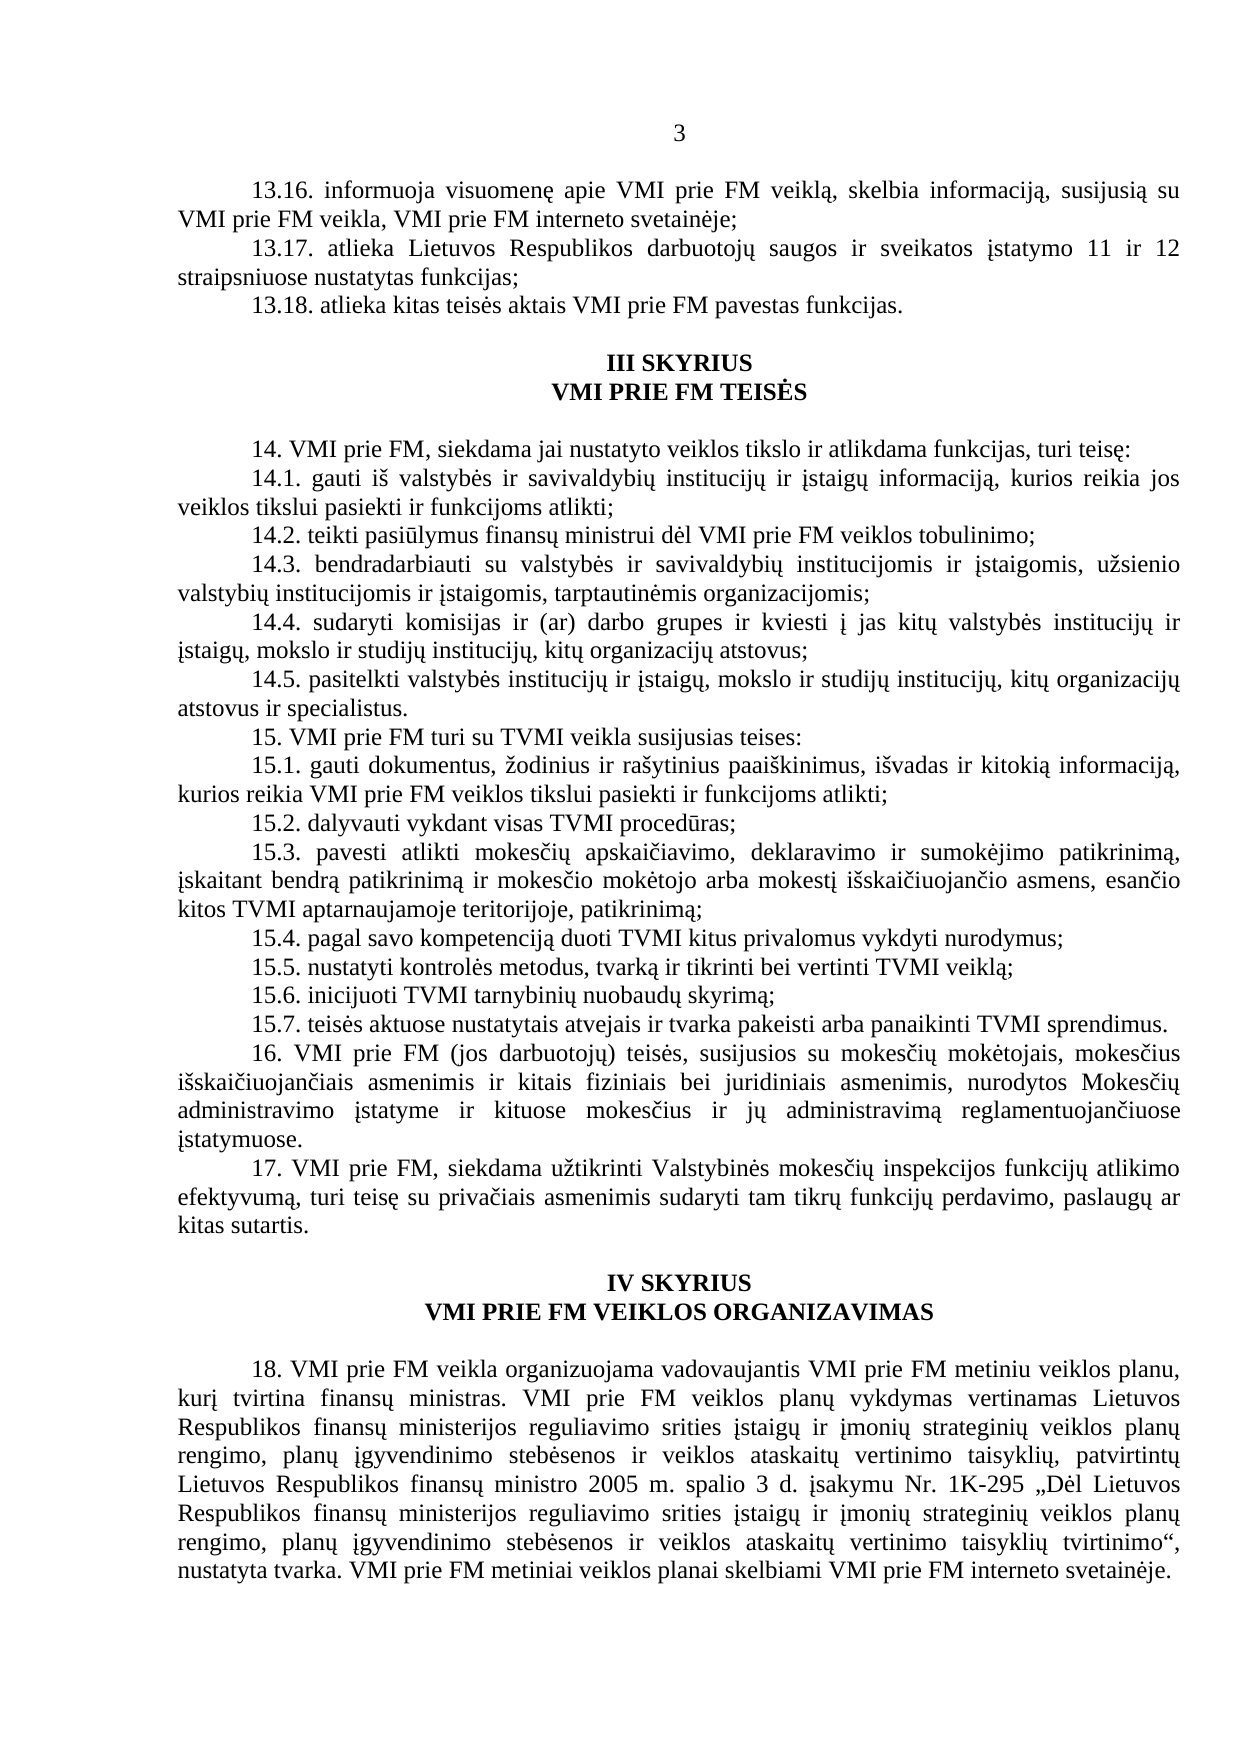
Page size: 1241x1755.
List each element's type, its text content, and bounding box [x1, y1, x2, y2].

text 15.6. inicijuoti TVMI tarnybinių nuobaudų skyrimą; [177, 981, 1181, 1009]
text 15. VMI prie FM turi su TVMI veikla susijusias teises: [177, 722, 1181, 751]
text 13.18. atlieka kitas teisės aktais VMI prie FM pavestas funkcijas. [177, 291, 1181, 319]
text 14.3. bendradarbiauti su valstybės ir savivaldybių institucijomis ir įstaigomis, užsienio valstybių institucijomis ir įstaigomis, tarptautinėmis organizacijomis; [177, 549, 1181, 607]
text 13.17. atlieka Lietuvos Respublikos darbuotojų saugos ir sveikatos įstatymo 11 ir 12 straipsniuose nustatytas funkcijas; [177, 233, 1181, 291]
text 15.4. pagal savo kompetenciją duoti TVMI kitus privalomus vykdyti nurodymus; [177, 923, 1181, 952]
text 14.5. pasitelkti valstybės institucijų ir įstaigų, mokslo ir studijų institucijų, kitų organizacijų atstovus ir specialistus. [177, 664, 1181, 722]
text 14.2. teikti pasiūlymus finansų ministrui dėl VMI prie FM veiklos tobulinimo; [177, 521, 1181, 549]
text IV SKYRIUS [177, 1268, 1181, 1297]
text 14.4. sudaryti komisijas ir (ar) darbo grupes ir kviesti į jas kitų valstybės institucijų ir įstaigų, mokslo ir studijų institucijų, kitų organizacijų atstovus; [177, 607, 1181, 664]
text 15.7. teisės aktuose nustatytais atvejais ir tvarka pakeisti arba panaikinti TVMI sprendimus. [177, 1009, 1181, 1038]
text VMI PRIE FM TEISĖS [177, 377, 1181, 406]
text 15.2. dalyvauti vykdant visas TVMI procedūras; [177, 808, 1181, 837]
text III SKYRIUS [177, 348, 1181, 377]
text VMI PRIE FM VEIKLOS ORGANIZAVIMAS [177, 1297, 1181, 1326]
text 15.3. pavesti atlikti mokesčių apskaičiavimo, deklaravimo ir sumokėjimo patikrinimą, įskaitant bendrą patikrinimą ir mokesčio mokėtojo arba mokestį išskaičiuojančio asmens, esančio kitos TVMI aptarnaujamoje teritorijoje, patikrinimą; [177, 837, 1181, 923]
text 14. VMI prie FM, siekdama jai nustatyto veiklos tikslo ir atlikdama funkcijas, turi teisę: [177, 434, 1181, 463]
text 16. VMI prie FM (jos darbuotojų) teisės, susijusios su mokesčių mokėtojais, mokesčius išskaičiuojančiais asmenimis ir kitais fiziniais bei juridiniais asmenimis, nurodytos Mokesčių administravimo įstatyme ir kituose mokesčius ir jų administravimą reglamentuojančiuose įstatymuose. [177, 1038, 1181, 1153]
text 17. VMI prie FM, siekdama užtikrinti Valstybinės mokesčių inspekcijos funkcijų atlikimo efektyvumą, turi teisę su privačiais asmenimis sudaryti tam tikrų funkcijų perdavimo, paslaugų ar kitas sutartis. [177, 1153, 1181, 1239]
text 15.5. nustatyti kontrolės metodus, tvarką ir tikrinti bei vertinti TVMI veiklą; [177, 952, 1181, 981]
text 18. VMI prie FM veikla organizuojama vadovaujantis VMI prie FM metiniu veiklos planu, kurį tvirtina finansų ministras. VMI prie FM veiklos planų vykdymas vertinamas Lietuvos Respublikos finansų ministerijos reguliavimo srities įstaigų ir įmonių strateginių veiklos planų rengimo, planų įgyvendinimo stebėsenos ir veiklos ataskaitų vertinimo taisyklių, patvirtintų Lietuvos Respublikos finansų ministro 2005 m. spalio 3 d. įsakymu Nr. 1K-295 „Dėl Lietuvos Respublikos finansų ministerijos reguliavimo srities įstaigų ir įmonių strateginių veiklos planų rengimo, planų įgyvendinimo stebėsenos ir veiklos ataskaitų vertinimo taisyklių tvirtinimo“, nustatyta tvarka. VMI prie FM metiniai veiklos planai skelbiami VMI prie FM interneto svetainėje. [177, 1354, 1181, 1584]
text 15.1. gauti dokumentus, žodinius ir rašytinius paaiškinimus, išvadas ir kitokią informaciją, kurios reikia VMI prie FM veiklos tikslui pasiekti ir funkcijoms atlikti; [177, 751, 1181, 808]
text 13.16. informuoja visuomenę apie VMI prie FM veiklą, skelbia informaciją, susijusią su VMI prie FM veikla, VMI prie FM interneto svetainėje; [177, 176, 1181, 233]
text 14.1. gauti iš valstybės ir savivaldybių institucijų ir įstaigų informaciją, kurios reikia jos veiklos tikslui pasiekti ir funkcijoms atlikti; [177, 463, 1181, 521]
